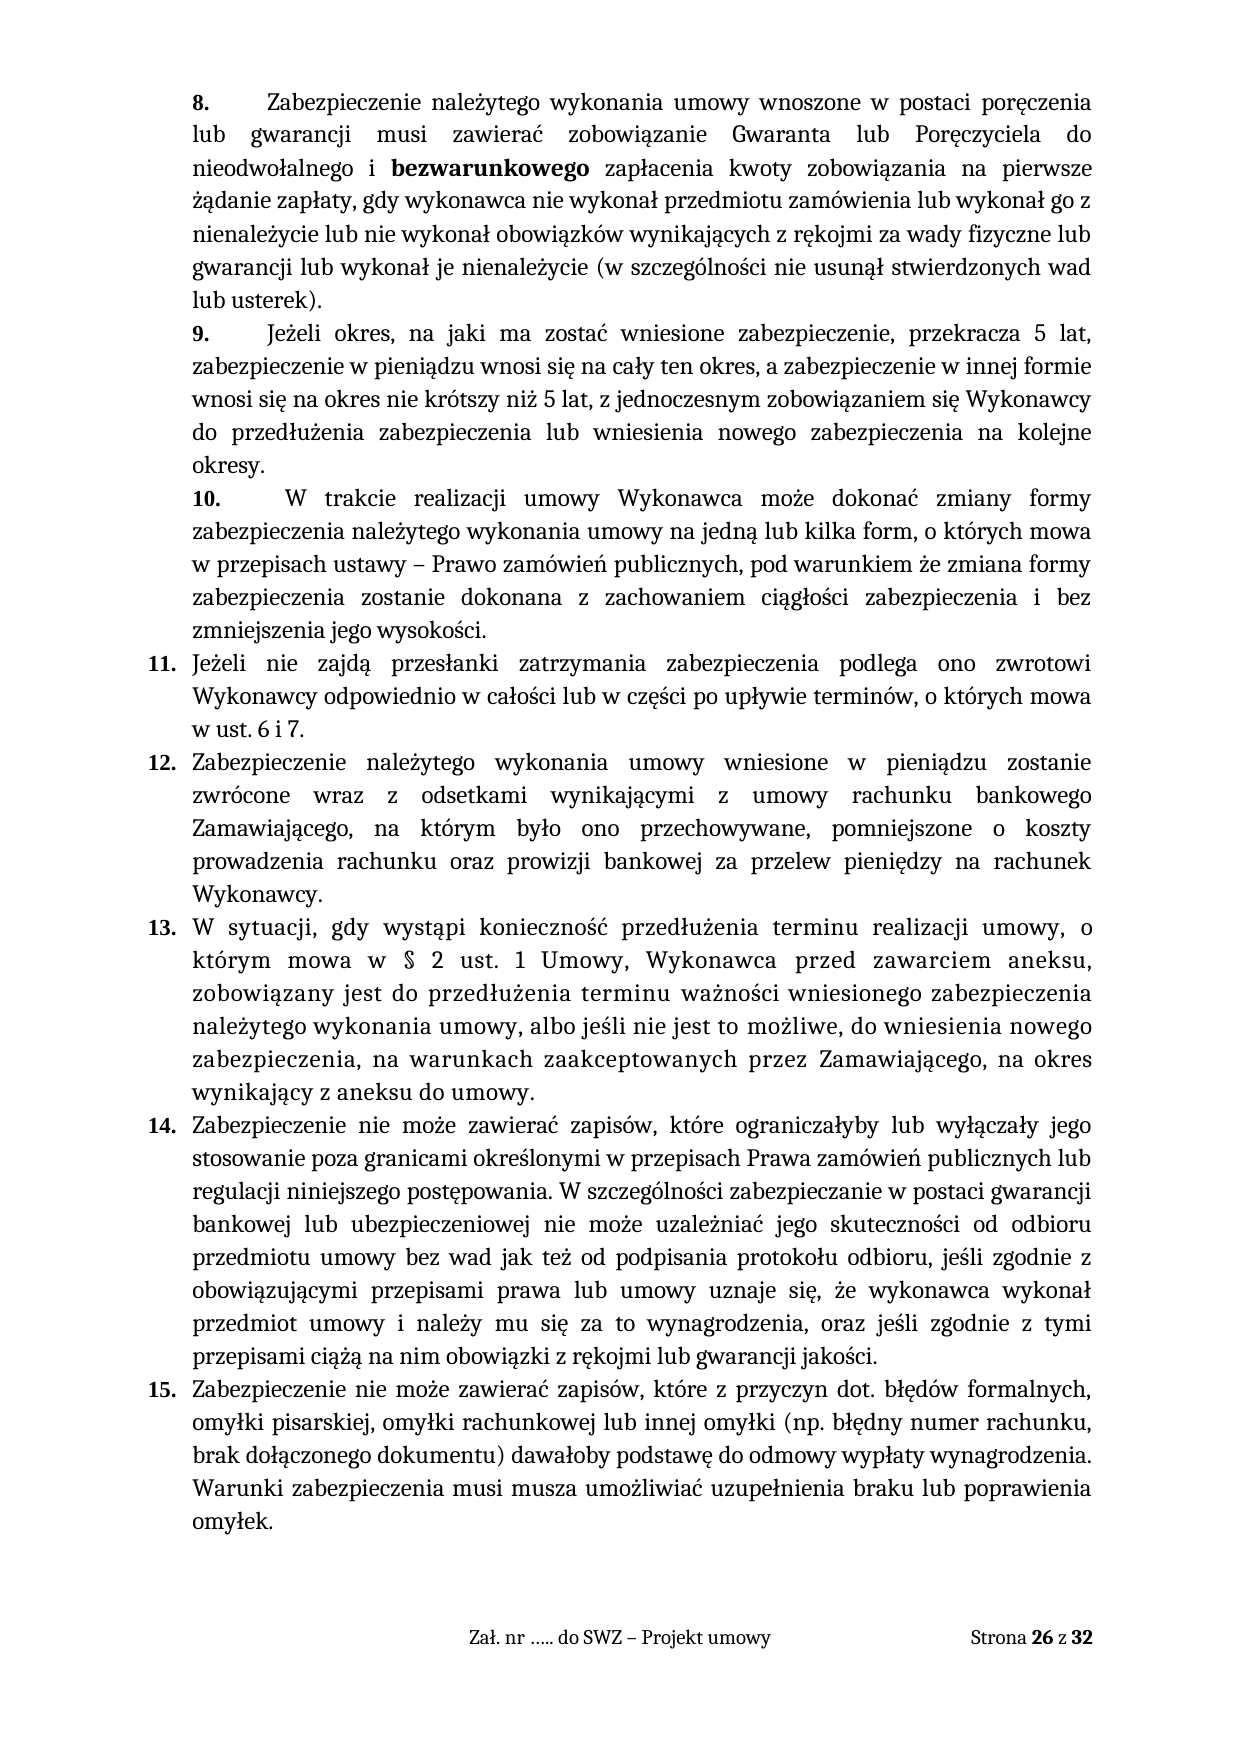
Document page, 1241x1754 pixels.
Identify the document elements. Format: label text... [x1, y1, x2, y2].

list Zabezpieczenie nie może zawierać zapisów, które ograniczałyby lub wyłączały jego stosowanie poza granicami określonymi w przepisach Prawa zamówień publicznych lub regulacji niniejszego postępowania. W szczególności zabezpieczanie w postaci gwarancji bankowej lub ubezpieczeniowej nie może uzależniać jego skuteczności od odbioru przedmiotu umowy bez wad jak też od podpisania protokołu odbioru, jeśli zgodnie z obowiązującymi przepisami prawa lub umowy uznaje się, że wykonawca wykonał przedmiot umowy i należy mu się za to wynagrodzenia, oraz jeśli zgodnie z tymi przepisami ciążą na nim obowiązki z rękojmi lub gwarancji jakości. [148, 1111, 1093, 1371]
list Zabezpieczenie należytego wykonania umowy wniesione w pieniądzu zostanie zwrócone wraz z odsetkami wynikającymi z umowy rachunku bankowego Zamawiającego, na którym było ono przechowywane, pomniejszone o koszty prowadzenia rachunku oraz prowizji bankowej za przelew pieniędzy na rachunek Wykonawcy. [148, 748, 1093, 909]
list Zabezpieczenie nie może zawierać zapisów, które z przyczyn dot. błędów formalnych, omyłki pisarskiej, omyłki rachunkowej lub innej omyłki (np. błędny numer rachunku, brak dołączonego dokumentu) dawałoby podstawę do odmowy wypłaty wynagrodzenia. Warunki zabezpieczenia musi musza umożliwiać uzupełnienia braku lub poprawienia omyłek. [148, 1375, 1093, 1536]
list W trakcie realizacji umowy Wykonawca może dokonać zmiany formy zabezpieczenia należytego wykonania umowy na jedną lub kilka form, o których mowa w przepisach ustawy – Prawo zamówień publicznych, pod warunkiem że zmiana formy zabezpieczenia zostanie dokonana z zachowaniem ciągłości zabezpieczenia i bez zmniejszenia jego wysokości. [192, 484, 1093, 644]
list Jeżeli nie zajdą przesłanki zatrzymania zabezpieczenia podlega ono zwrotowi Wykonawcy odpowiednio w całości lub w części po upływie terminów, o których mowa w ust. 6 i 7. [148, 649, 1093, 743]
list W sytuacji, gdy wystąpi konieczność przedłużenia terminu realizacji umowy, o którym mowa w § 2 ust. 1 Umowy, Wykonawca przed zawarciem aneksu, zobowiązany jest do przedłużenia terminu ważności wniesionego zabezpieczenia należytego wykonania umowy, albo jeśli nie jest to możliwe, do wniesienia nowego zabezpieczenia, na warunkach zaakceptowanych przez Zamawiającego, na okres wynikający z aneksu do umowy. [148, 913, 1093, 1107]
list Jeżeli okres, na jaki ma zostać wniesione zabezpieczenie, przekracza 5 lat, zabezpieczenie w pieniądzu wnosi się na cały ten okres, a zabezpieczenie w innej formie wnosi się na okres nie krótszy niż 5 lat, z jednoczesnym zobowiązaniem się Wykonawcy do przedłużenia zabezpieczenia lub wniesienia nowego zabezpieczenia na kolejne okresy. [192, 318, 1093, 479]
list Zabezpieczenie należytego wykonania umowy wnoszone w postaci poręczenia lub gwarancji musi zawierać zobowiązanie Gwaranta lub Poręczyciela do nieodwołalnego i bezwarunkowego zapłacenia kwoty zobowiązania na pierwsze żądanie zapłaty, gdy wykonawca nie wykonał przedmiotu zamówienia lub wykonał go z nienależycie lub nie wykonał obowiązków wynikających z rękojmi za wady fizyczne lub gwarancji lub wykonał je nienależycie (w szczególności nie usunął stwierdzonych wad lub usterek). [192, 87, 1093, 314]
